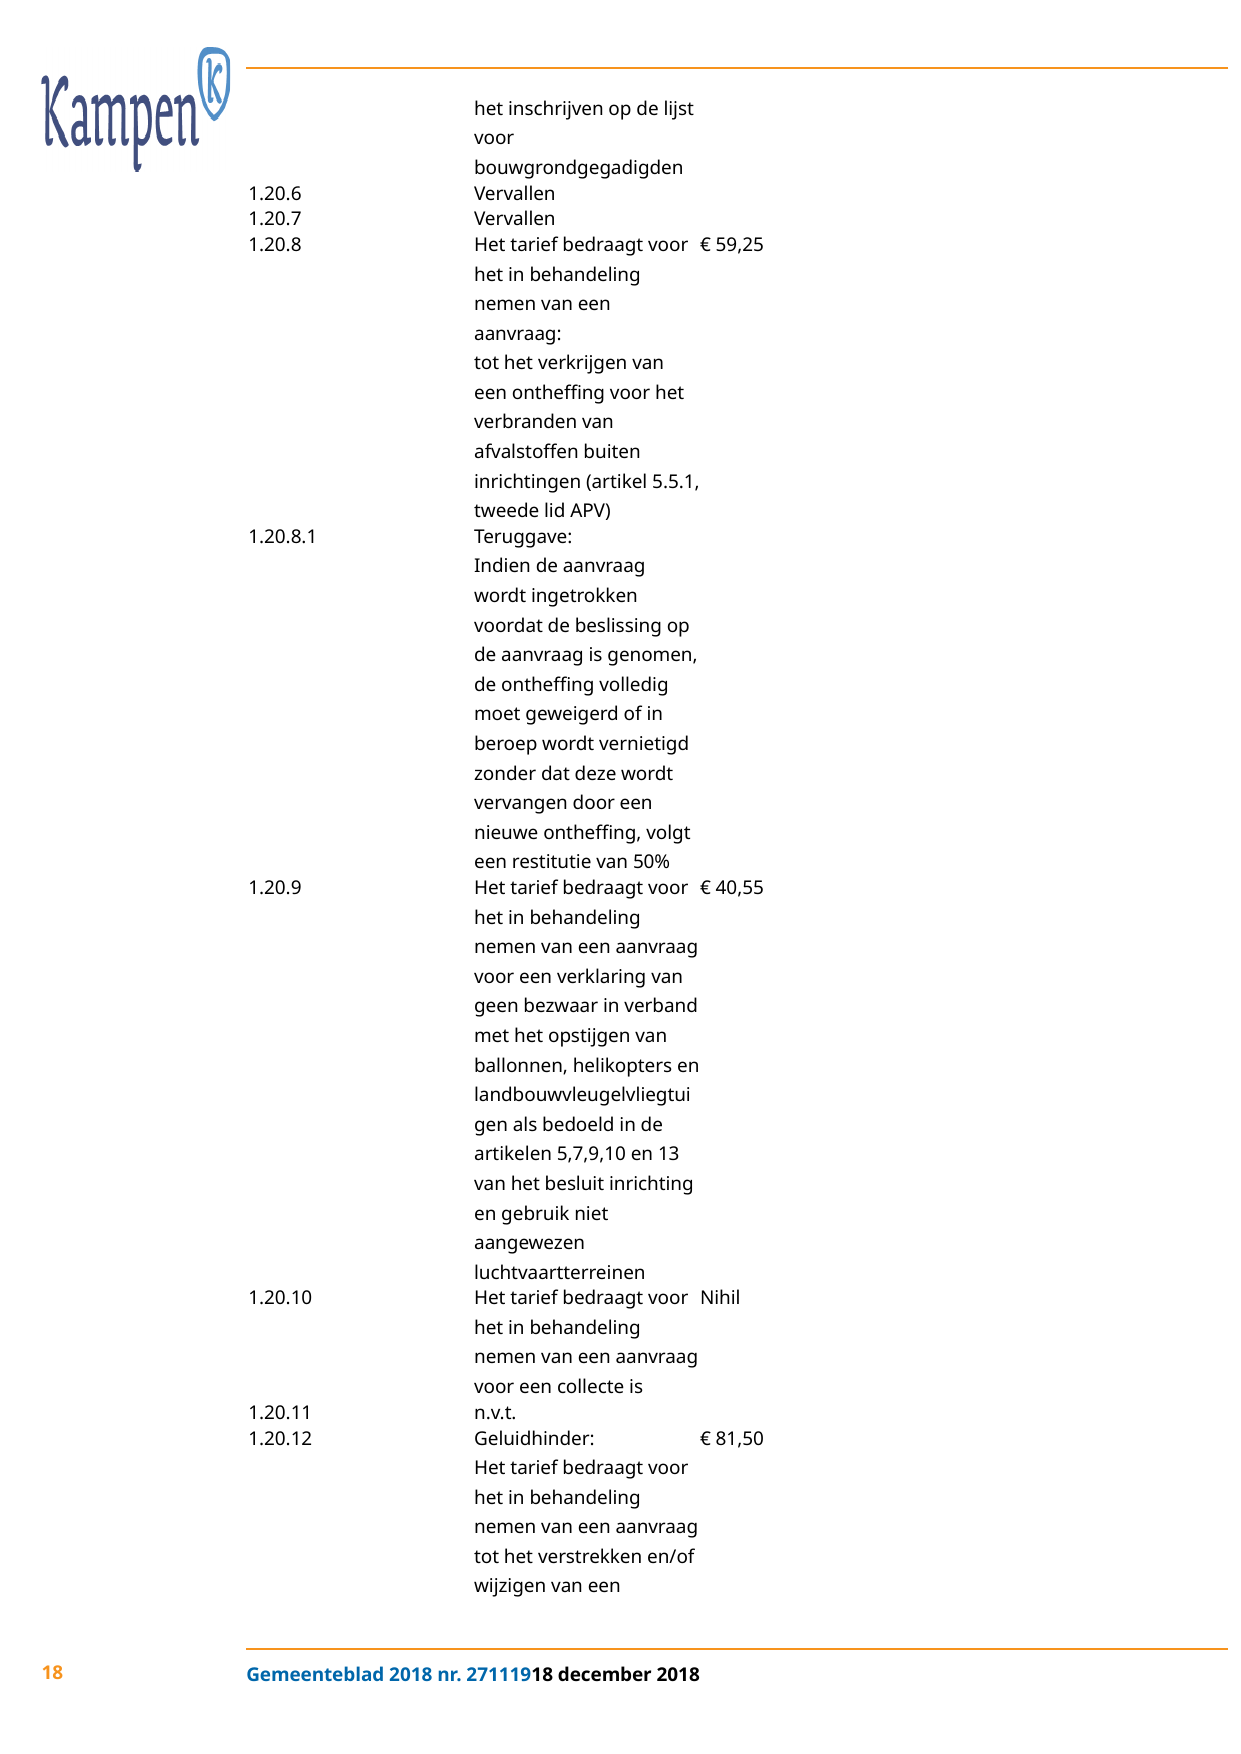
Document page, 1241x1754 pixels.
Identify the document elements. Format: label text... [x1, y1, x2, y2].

picture [41, 47, 231, 172]
table_cell Het tarief bedraagt voor het in behandeling nemen van een aanvraag: tot het verkrijgen van een ontheffing voor het verbranden van afvalstoffen buiten inrichtingen (artikel 5.5.1, tweede lid APV) [474, 231, 700, 523]
table_cell 1.20.10 [248, 1285, 474, 1399]
table_cell € 40,55 [700, 874, 926, 1284]
table_cell het inschrijven op de lijst voor bouwgrondgegadigden [474, 95, 700, 180]
table_cell n.v.t. [474, 1399, 700, 1425]
table_cell 1.20.8.1 [248, 523, 474, 874]
table_cell Teruggave: Indien de aanvraag wordt ingetrokken voordat de beslissing op de aanvraag is genomen, de ontheffing volledig moet geweigerd of in beroep wordt vernietigd zonder dat deze wordt vervangen door een nieuwe ontheffing, volgt een restitutie van 50% [474, 523, 700, 874]
table_cell [700, 95, 926, 180]
table_cell [248, 95, 474, 180]
table_cell Nihil [700, 1285, 926, 1399]
table_cell Geluidhinder: Het tarief bedraagt voor het in behandeling nemen van een aanvraag tot het verstrekken en/of wijzigen van een [474, 1425, 700, 1598]
table_cell € 81,50 [700, 1425, 926, 1598]
table_cell Het tarief bedraagt voor het in behandeling nemen van een aanvraag voor een collecte is [474, 1285, 700, 1399]
table_cell € 59,25 [700, 231, 926, 523]
table_cell 1.20.12 [248, 1425, 474, 1598]
table_cell [700, 180, 926, 205]
table_cell 1.20.9 [248, 874, 474, 1284]
table_cell Vervallen [474, 180, 700, 205]
table_cell 1.20.8 [248, 231, 474, 523]
table_cell Het tarief bedraagt voor het in behandeling nemen van een aanvraag voor een verklaring van geen bezwaar in verband met het opstijgen van ballonnen, helikopters en landbouwvleugelvliegtuigen als bedoeld in de artikelen 5,7,9,10 en 13 van het besluit inrichting en gebruik niet aangewezen luchtvaartterreinen [474, 874, 700, 1284]
table_cell 1.20.7 [248, 205, 474, 231]
table_cell [700, 1399, 926, 1425]
table_cell 1.20.11 [248, 1399, 474, 1425]
table_cell 1.20.6 [248, 180, 474, 205]
table_cell [700, 205, 926, 231]
table_cell [700, 523, 926, 874]
table_cell Vervallen [474, 205, 700, 231]
